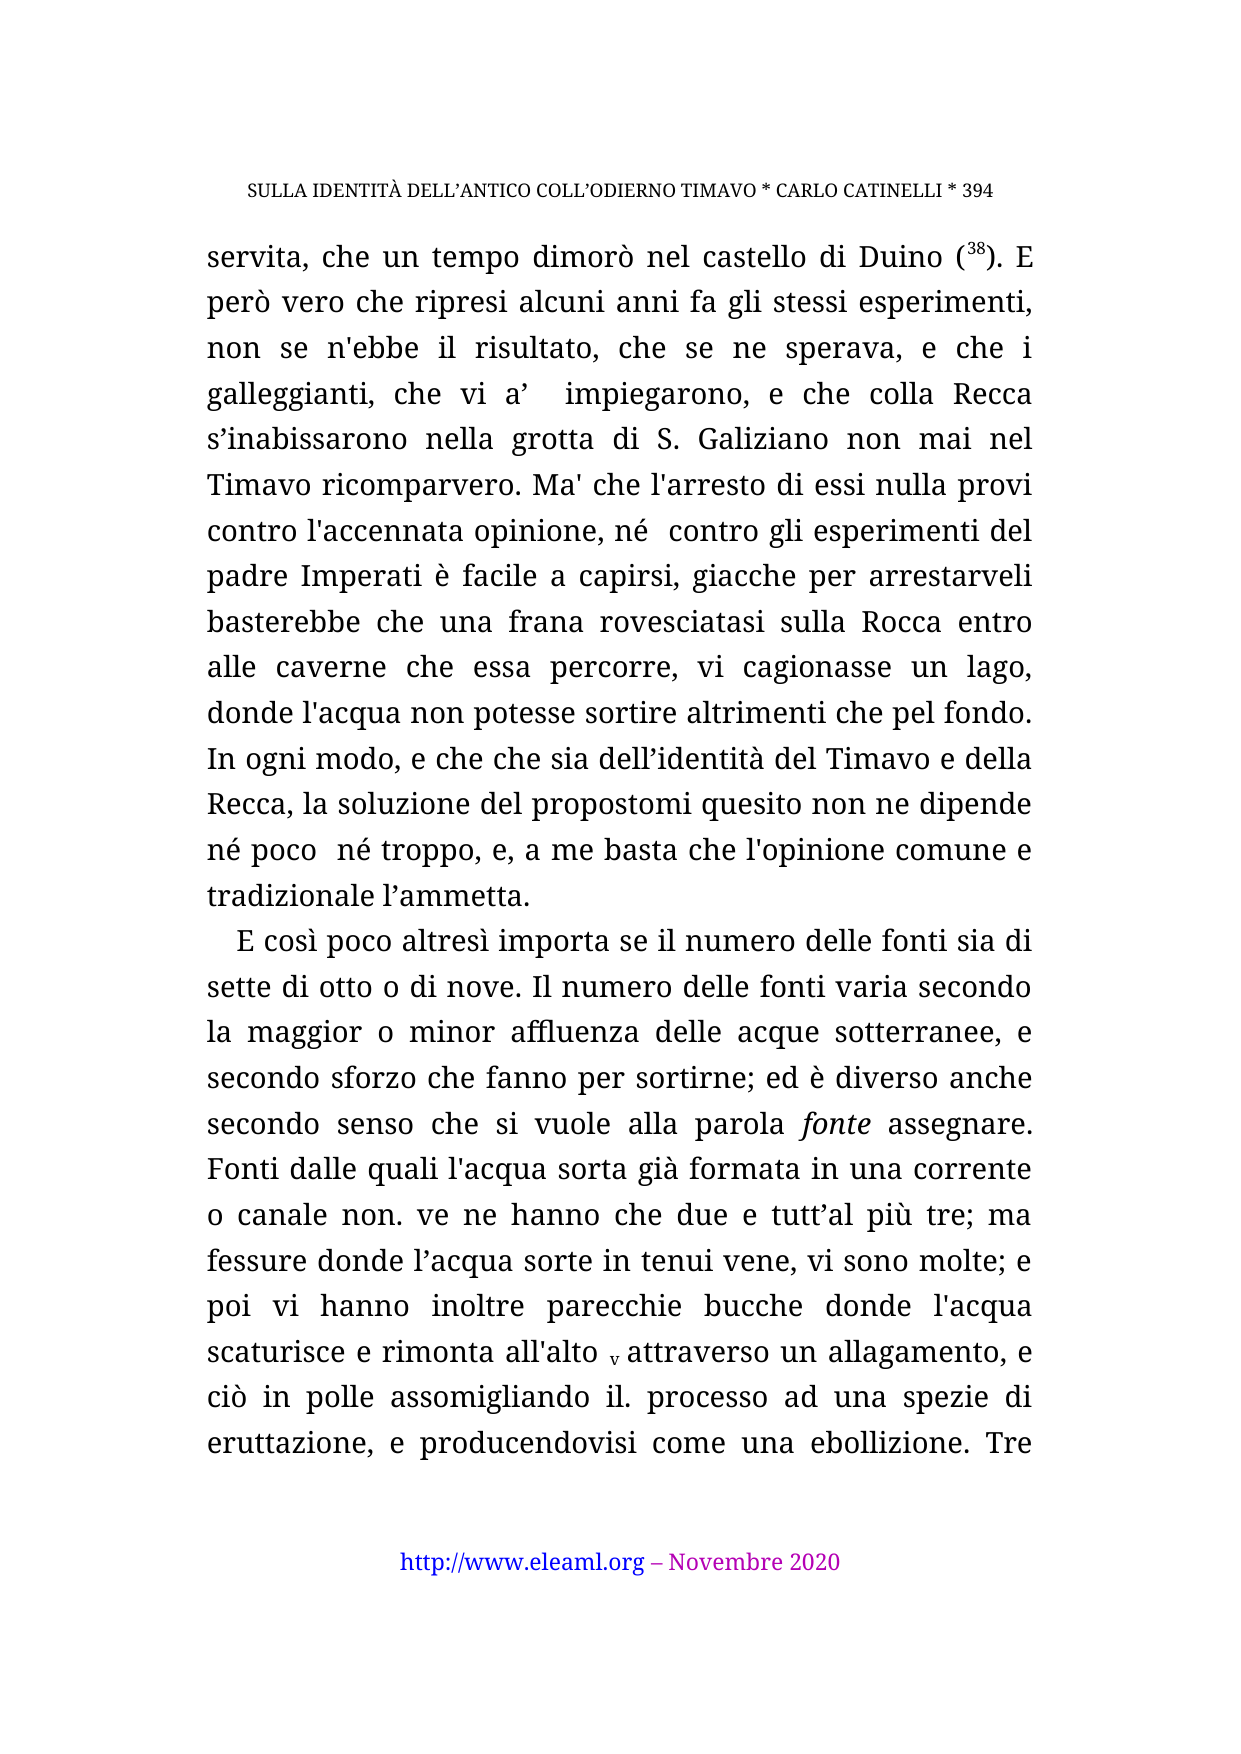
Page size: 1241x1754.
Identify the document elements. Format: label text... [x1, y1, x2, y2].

text E così poco altresì importa se il numero delle fonti sia di sette di otto o di nove. Il numero delle fonti varia secondo la maggior o minor affluenza delle acque sotterranee, e secondo sforzo che fanno per sortirne; ed è diverso anche secondo senso che si vuole alla parola fonte assegnare. Fonti dalle quali l'acqua sorta già formata in una corrente o canale non. ve ne hanno che due e tutt’al più tre; ma fessure donde l’acqua sorte in tenui vene, vi sono molte; e poi vi hanno inoltre parecchie bucche donde l'acqua scaturisce e rimonta all'alto v attraverso un allagamento, e ciò in polle assomigliando il. processo ad una spezie di eruttazione, e producendovisi come una ebollizione. Tre [207, 921, 1033, 1462]
text servita, che un tempo dimorò nel castello di Duino (). E però vero che ripresi alcuni anni fa gli stessi esperimenti, non se n'ebbe il risultato, che se ne sperava, e che i galleggianti, che vi a’ impiegarono, e che colla Recca s’inabissarono nella grotta di S. Galiziano non mai nel Timavo ricomparvero. Ma' che l'arresto di essi nulla provi contro l'accennata opinione, né contro gli esperimenti del padre Imperati è facile a capirsi, giacche per arrestarveli basterebbe che una frana rovesciatasi sulla Rocca entro alle caverne che essa percorre, vi cagionasse un lago, donde l'acqua non potesse sortire altrimenti che pel fondo. In ogni modo, e che che sia dell’identità del Timavo e della Recca, la soluzione del propostomi quesito non ne dipende né poco né troppo, e, a me basta che l'opinione comune e tradizionale l’ammetta. [207, 236, 1033, 914]
